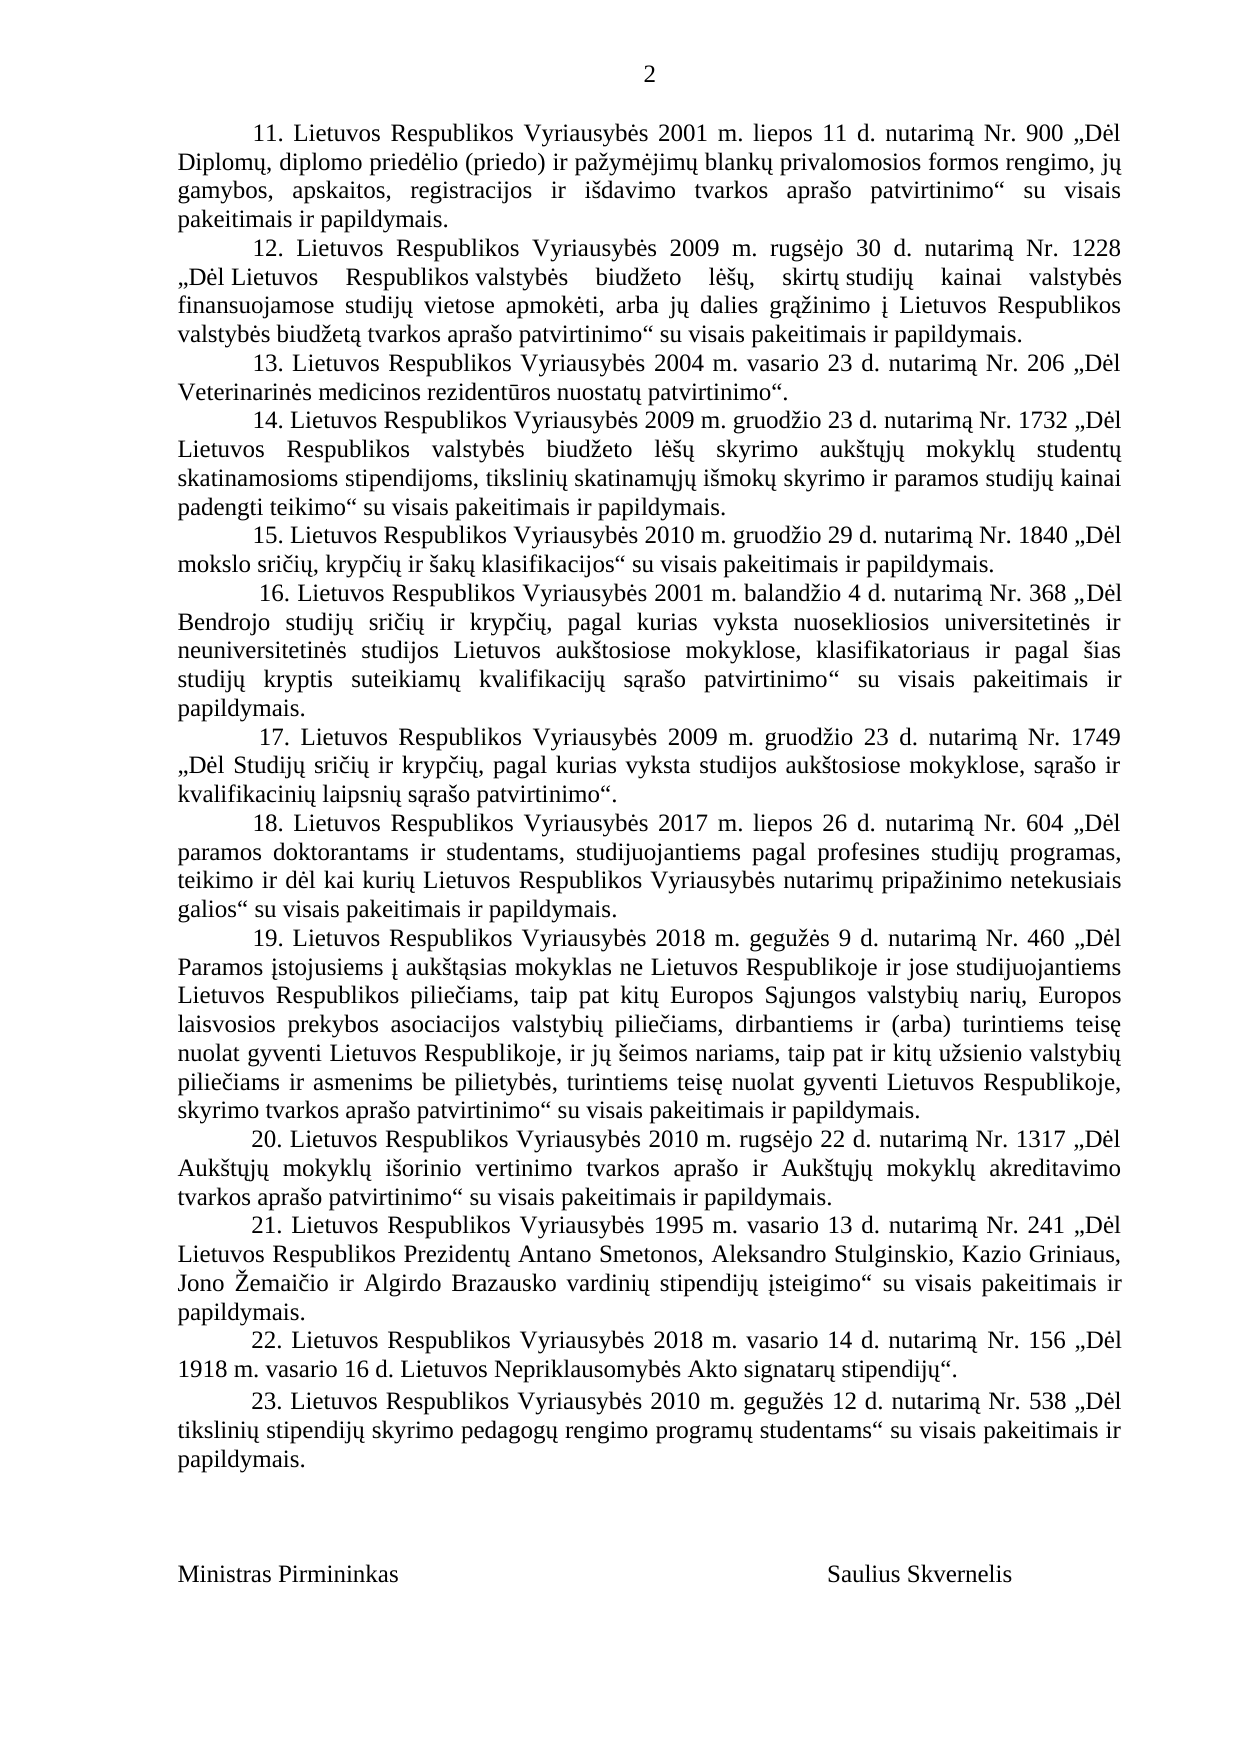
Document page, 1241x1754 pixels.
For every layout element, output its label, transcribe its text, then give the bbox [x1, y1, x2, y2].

text 11. Lietuvos Respublikos Vyriausybės 2001 m. liepos 11 d. nutarimą Nr. 900 „Dėl Diplomų, diplomo priedėlio (priedo) ir pažymėjimų blankų privalomosios formos rengimo, jų gamybos, apskaitos, registracijos ir išdavimo tvarkos aprašo patvirtinimo“ su visais pakeitimais ir papildymais. [177, 118, 1122, 233]
text 21. Lietuvos Respublikos Vyriausybės 1995 m. vasario 13 d. nutarimą Nr. 241 „Dėl Lietuvos Respublikos Prezidentų Antano Smetonos, Aleksandro Stulginskio, Kazio Griniaus, Jono Žemaičio ir Algirdo Brazausko vardinių stipendijų įsteigimo“ su visais pakeitimais ir papildymais. [177, 1211, 1122, 1326]
text 13. Lietuvos Respublikos Vyriausybės 2004 m. vasario 23 d. nutarimą Nr. 206 „Dėl Veterinarinės medicinos rezidentūros nuostatų patvirtinimo“. [177, 348, 1122, 406]
text 16. Lietuvos Respublikos Vyriausybės 2001 m. balandžio 4 d. nutarimą Nr. 368 „Dėl Bendrojo studijų sričių ir krypčių, pagal kurias vyksta nuosekliosios universitetinės ir neuniversitetinės studijos Lietuvos aukštosiose mokyklose, klasifikatoriaus ir pagal šias studijų kryptis suteikiamų kvalifikacijų sąrašo patvirtinimo“ su visais pakeitimais ir papildymais. [177, 578, 1122, 722]
text 14. Lietuvos Respublikos Vyriausybės 2009 m. gruodžio 23 d. nutarimą Nr. 1732 „Dėl Lietuvos Respublikos valstybės biudžeto lėšų skyrimo aukštųjų mokyklų studentų skatinamosioms stipendijoms, tikslinių skatinamųjų išmokų skyrimo ir paramos studijų kainai padengti teikimo“ su visais pakeitimais ir papildymais. [177, 406, 1122, 521]
text 22. Lietuvos Respublikos Vyriausybės 2018 m. vasario 14 d. nutarimą Nr. 156 „Dėl 1918 m. vasario 16 d. Lietuvos Nepriklausomybės Akto signatarų stipendijų“. [177, 1326, 1122, 1383]
text 12. Lietuvos Respublikos Vyriausybės 2009 m. rugsėjo 30 d. nutarimą Nr. 1228 „Dėl Lietuvos Respublikos valstybės biudžeto lėšų, skirtų studijų kainai valstybės finansuojamose studijų vietose apmokėti, arba jų dalies grąžinimo į Lietuvos Respublikos valstybės biudžetą tvarkos aprašo patvirtinimo“ su visais pakeitimais ir papildymais. [177, 233, 1122, 348]
text 19. Lietuvos Respublikos Vyriausybės 2018 m. gegužės 9 d. nutarimą Nr. 460 „Dėl Paramos įstojusiems į aukštąsias mokyklas ne Lietuvos Respublikoje ir jose studijuojantiems Lietuvos Respublikos piliečiams, taip pat kitų Europos Sąjungos valstybių narių, Europos laisvosios prekybos asociacijos valstybių piliečiams, dirbantiems ir (arba) turintiems teisę nuolat gyventi Lietuvos Respublikoje, ir jų šeimos nariams, taip pat ir kitų užsienio valstybių piliečiams ir asmenims be pilietybės, turintiems teisę nuolat gyventi Lietuvos Respublikoje, skyrimo tvarkos aprašo patvirtinimo“ su visais pakeitimais ir papildymais. [177, 923, 1122, 1124]
text 20. Lietuvos Respublikos Vyriausybės 2010 m. rugsėjo 22 d. nutarimą Nr. 1317 „Dėl Aukštųjų mokyklų išorinio vertinimo tvarkos aprašo ir Aukštųjų mokyklų akreditavimo tvarkos aprašo patvirtinimo“ su visais pakeitimais ir papildymais. [177, 1124, 1122, 1211]
text 23. Lietuvos Respublikos Vyriausybės 2010 m. gegužės 12 d. nutarimą Nr. 538 „Dėl tikslinių stipendijų skyrimo pedagogų rengimo programų studentams“ su visais pakeitimais ir papildymais. [177, 1383, 1122, 1473]
text 15. Lietuvos Respublikos Vyriausybės 2010 m. gruodžio 29 d. nutarimą Nr. 1840 „Dėl mokslo sričių, krypčių ir šakų klasifikacijos“ su visais pakeitimais ir papildymais. [177, 521, 1122, 578]
text 17. Lietuvos Respublikos Vyriausybės 2009 m. gruodžio 23 d. nutarimą Nr. 1749 „Dėl Studijų sričių ir krypčių, pagal kurias vyksta studijos aukštosiose mokyklose, sąrašo ir kvalifikacinių laipsnių sąrašo patvirtinimo“. [177, 722, 1122, 808]
text Ministras Pirmininkas Saulius Skvernelis [177, 1559, 1122, 1588]
text 18. Lietuvos Respublikos Vyriausybės 2017 m. liepos 26 d. nutarimą Nr. 604 „Dėl paramos doktorantams ir studentams, studijuojantiems pagal profesines studijų programas, teikimo ir dėl kai kurių Lietuvos Respublikos Vyriausybės nutarimų pripažinimo netekusiais galios“ su visais pakeitimais ir papildymais. [177, 808, 1122, 923]
